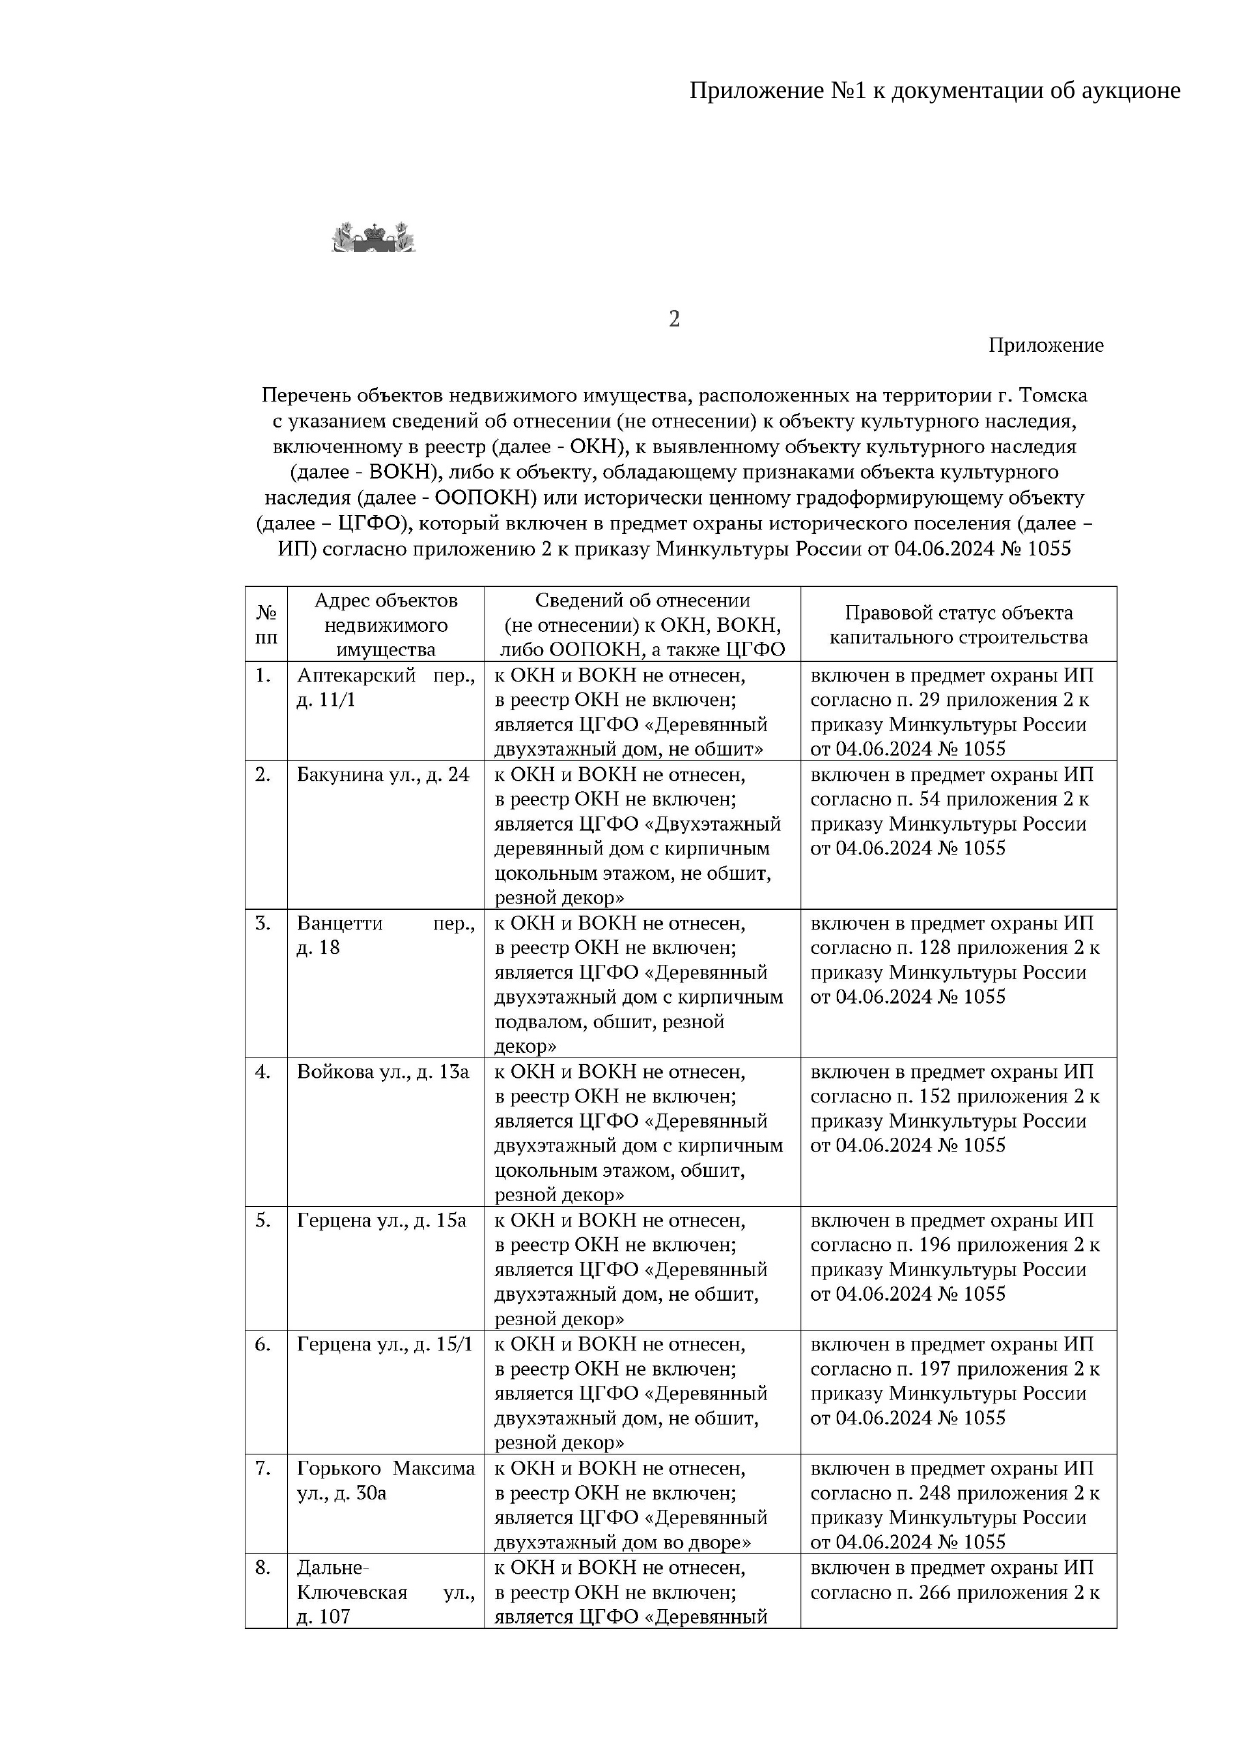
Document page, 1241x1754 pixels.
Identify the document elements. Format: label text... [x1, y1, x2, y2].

text Приложение №1 к документации об аукционе [118, 75, 1181, 104]
